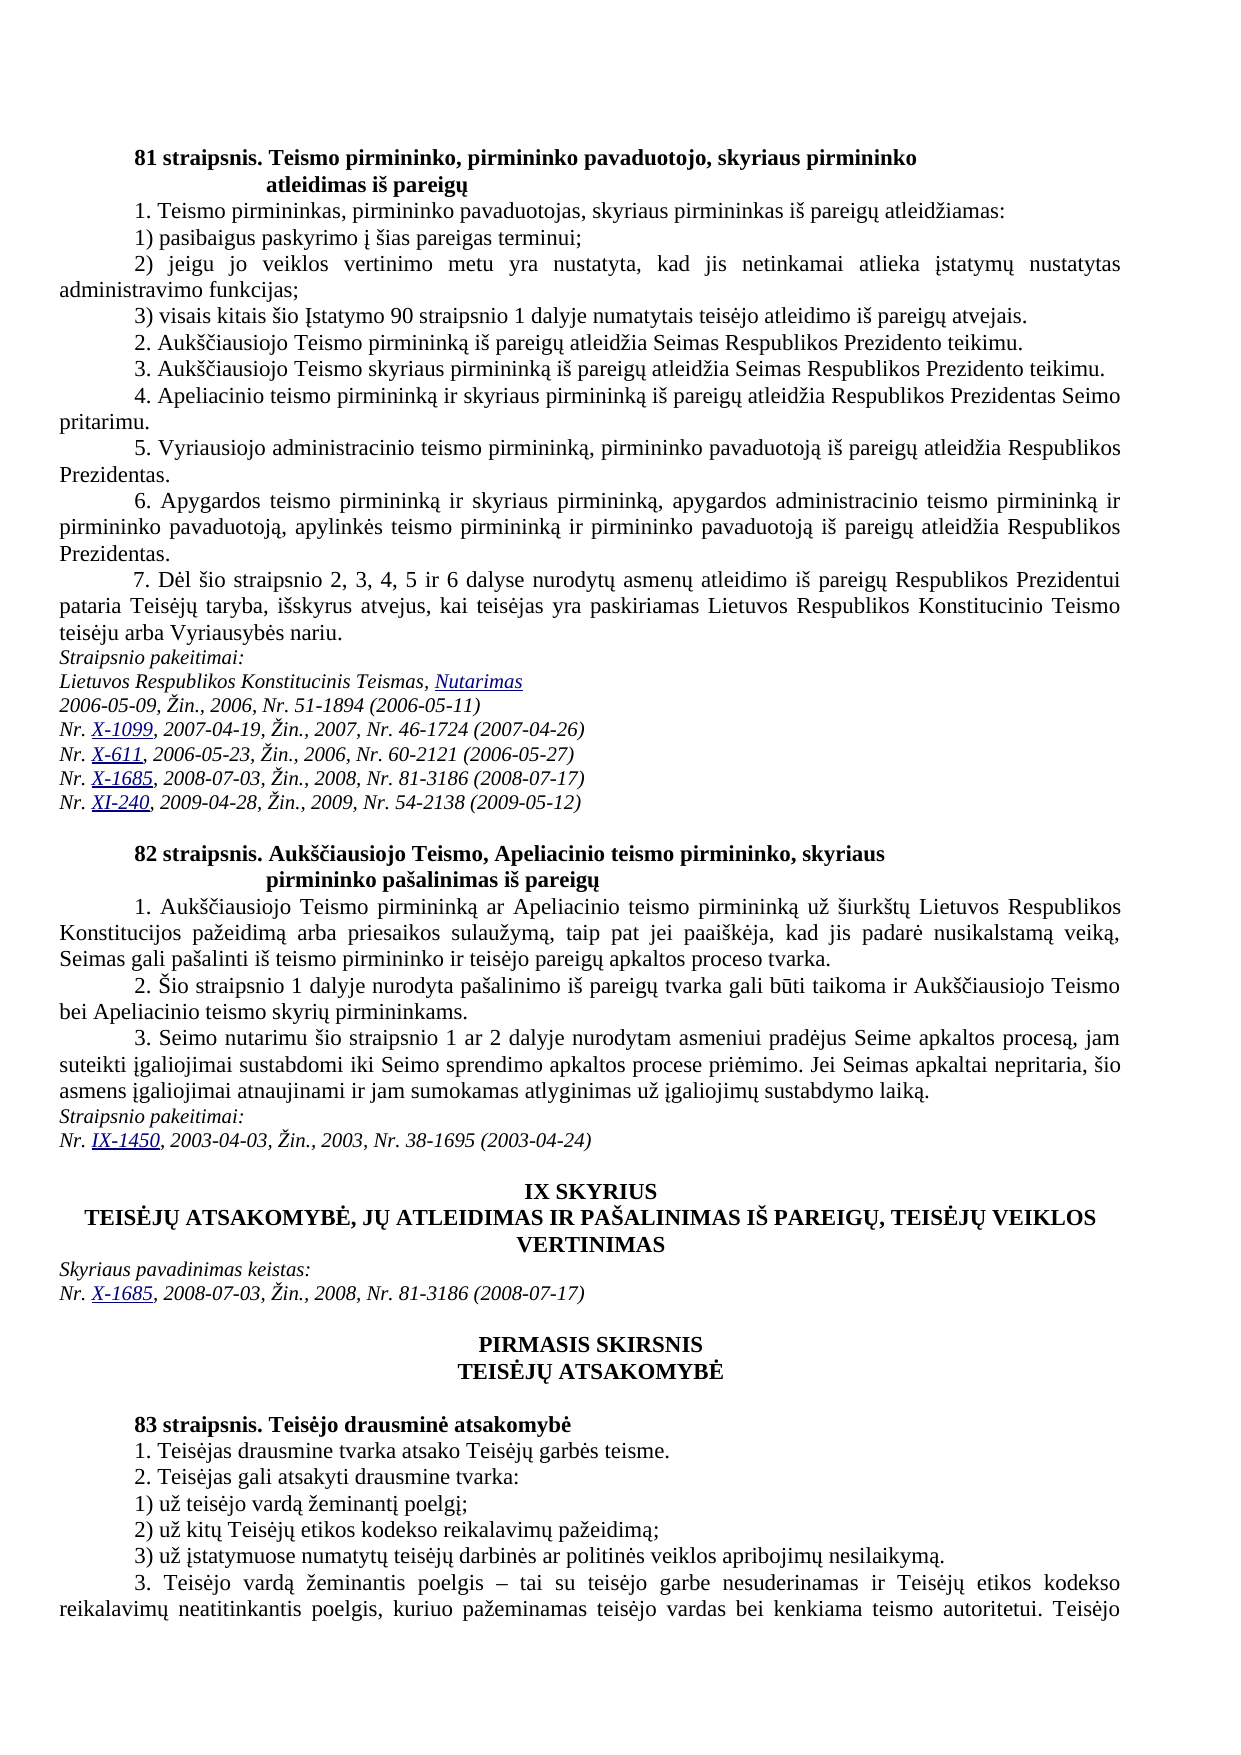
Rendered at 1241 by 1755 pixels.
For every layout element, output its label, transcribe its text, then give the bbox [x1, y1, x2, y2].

text Nr. X-611, 2006-05-23, Žin., 2006, Nr. 60-2121 (2006-05-27) [59, 741, 1122, 766]
text Straipsnio pakeitimai: [59, 1103, 1122, 1128]
text atleidimas iš pareigų [266, 171, 1122, 197]
text 3. Aukščiausiojo Teismo skyriaus pirmininką iš pareigų atleidžia Seimas Respublikos Prezidento teikimu. [59, 355, 1122, 382]
text Nr. X-1685, 2008-07-03, Žin., 2008, Nr. 81-3186 (2008-07-17) [59, 766, 1122, 789]
text 1) pasibaigus paskyrimo į šias pareigas terminui; [59, 223, 1122, 250]
text 2. Teisėjas gali atsakyti drausmine tvarka: [59, 1463, 1122, 1490]
text 2) už kitų Teisėjų etikos kodekso reikalavimų pažeidimą; [59, 1516, 1122, 1542]
text Skyriaus pavadinimas keistas: [59, 1257, 1122, 1281]
text 2. Šio straipsnio 1 dalyje nurodyta pašalinimo iš pareigų tvarka gali būti taikoma ir Aukščiausiojo Teismo bei Apeliacinio teismo skyrių pirmininkams. [59, 972, 1122, 1024]
text 4. Apeliacinio teismo pirmininką ir skyriaus pirmininką iš pareigų atleidžia Respublikos Prezidentas Seimo pritarimu. [59, 382, 1122, 434]
text 5. Vyriausiojo administracinio teismo pirmininką, pirmininko pavaduotoją iš pareigų atleidžia Respublikos Prezidentas. [59, 434, 1122, 487]
text Nr. IX-1450, 2003-04-03, Žin., 2003, Nr. 38-1695 (2003-04-24) [59, 1128, 1122, 1152]
text 3. Seimo nutarimu šio straipsnio 1 ar 2 dalyje nurodytam asmeniui pradėjus Seime apkaltos procesą, jam suteikti įgaliojimai sustabdomi iki Seimo sprendimo apkaltos procese priėmimo. Jei Seimas apkaltai nepritaria, šio asmens įgaliojimai atnaujinami ir jam sumokamas atlyginimas už įgaliojimų sustabdymo laiką. [59, 1024, 1122, 1103]
subtitle PIRMASIS SKIRSNIS [59, 1332, 1122, 1358]
text 7. Dėl šio straipsnio 2, 3, 4, 5 ir 6 dalyse nurodytų asmenų atleidimo iš pareigų Respublikos Prezidentui pataria Teisėjų taryba, išskyrus atvejus, kai teisėjas yra paskiriamas Lietuvos Respublikos Konstitucinio Teismo teisėju arba Vyriausybės nariu. [59, 566, 1122, 645]
text Nr. XI-240, 2009-04-28, Žin., 2009, Nr. 54-2138 (2009-05-12) [59, 789, 1122, 814]
text 1. Aukščiausiojo Teismo pirmininką ar Apeliacinio teismo pirmininką už šiurkštų Lietuvos Respublikos Konstitucijos pažeidimą arba priesaikos sulaužymą, taip pat jei paaiškėja, kad jis padarė nusikalstamą veiką, Seimas gali pašalinti iš teismo pirmininko ir teisėjo pareigų apkaltos proceso tvarka. [59, 893, 1122, 972]
text Nr. X-1099, 2007-04-19, Žin., 2007, Nr. 46-1724 (2007-04-26) [59, 717, 1122, 741]
text 81 straipsnis. Teismo pirmininko, pirmininko pavaduotojo, skyriaus pirmininko [134, 144, 1122, 171]
text pirmininko pašalinimas iš pareigų [266, 866, 1122, 893]
text 6. Apygardos teismo pirmininką ir skyriaus pirmininką, apygardos administracinio teismo pirmininką ir pirmininko pavaduotoją, apylinkės teismo pirmininką ir pirmininko pavaduotoją iš pareigų atleidžia Respublikos Prezidentas. [59, 487, 1122, 566]
text Lietuvos Respublikos Konstitucinis Teismas, Nutarimas [59, 669, 1122, 693]
text 2. Aukščiausiojo Teismo pirmininką iš pareigų atleidžia Seimas Respublikos Prezidento teikimu. [59, 329, 1122, 355]
text 3. Teisėjo vardą žeminantis poelgis – tai su teisėjo garbe nesuderinamas ir Teisėjų etikos kodekso reikalavimų neatitinkantis poelgis, kuriuo pažeminamas teisėjo vardas bei kenkiama teismo autoritetui. Teisėjo [59, 1569, 1122, 1621]
text 3) visais kitais šio Įstatymo 90 straipsnio 1 dalyje numatytais teisėjo atleidimo iš pareigų atvejais. [59, 303, 1122, 329]
text 3) už įstatymuose numatytų teisėjų darbinės ar politinės veiklos apribojimų nesilaikymą. [59, 1542, 1122, 1569]
text Nr. X-1685, 2008-07-03, Žin., 2008, Nr. 81-3186 (2008-07-17) [59, 1281, 1122, 1305]
text 1) už teisėjo vardą žeminantį poelgį; [59, 1490, 1122, 1516]
text TEISĖJŲ ATSAKOMYBĖ [59, 1358, 1122, 1384]
text 1. Teismo pirmininkas, pirmininko pavaduotojas, skyriaus pirmininkas iš pareigų atleidžiamas: [59, 197, 1122, 223]
text 2) jeigu jo veiklos vertinimo metu yra nustatyta, kad jis netinkamai atlieka įstatymų nustatytas administravimo funkcijas; [59, 250, 1122, 303]
text Straipsnio pakeitimai: [59, 645, 1122, 669]
text 2006-05-09, Žin., 2006, Nr. 51-1894 (2006-05-11) [59, 693, 1122, 717]
text TEISĖJŲ ATSAKOMYBĖ, JŲ ATLEIDIMAS IR PAŠALINIMAS IŠ PAREIGŲ, TEISĖJŲ VEIKLOS VERTINIMAS [59, 1204, 1122, 1257]
text 83 straipsnis. Teisėjo drausminė atsakomybė [59, 1411, 1122, 1437]
text IX SKYRIUS [59, 1178, 1122, 1204]
text 82 straipsnis. Aukščiausiojo Teismo, Apeliacinio teismo pirmininko, skyriaus [134, 840, 1122, 866]
text 1. Teisėjas drausmine tvarka atsako Teisėjų garbės teisme. [59, 1437, 1122, 1463]
